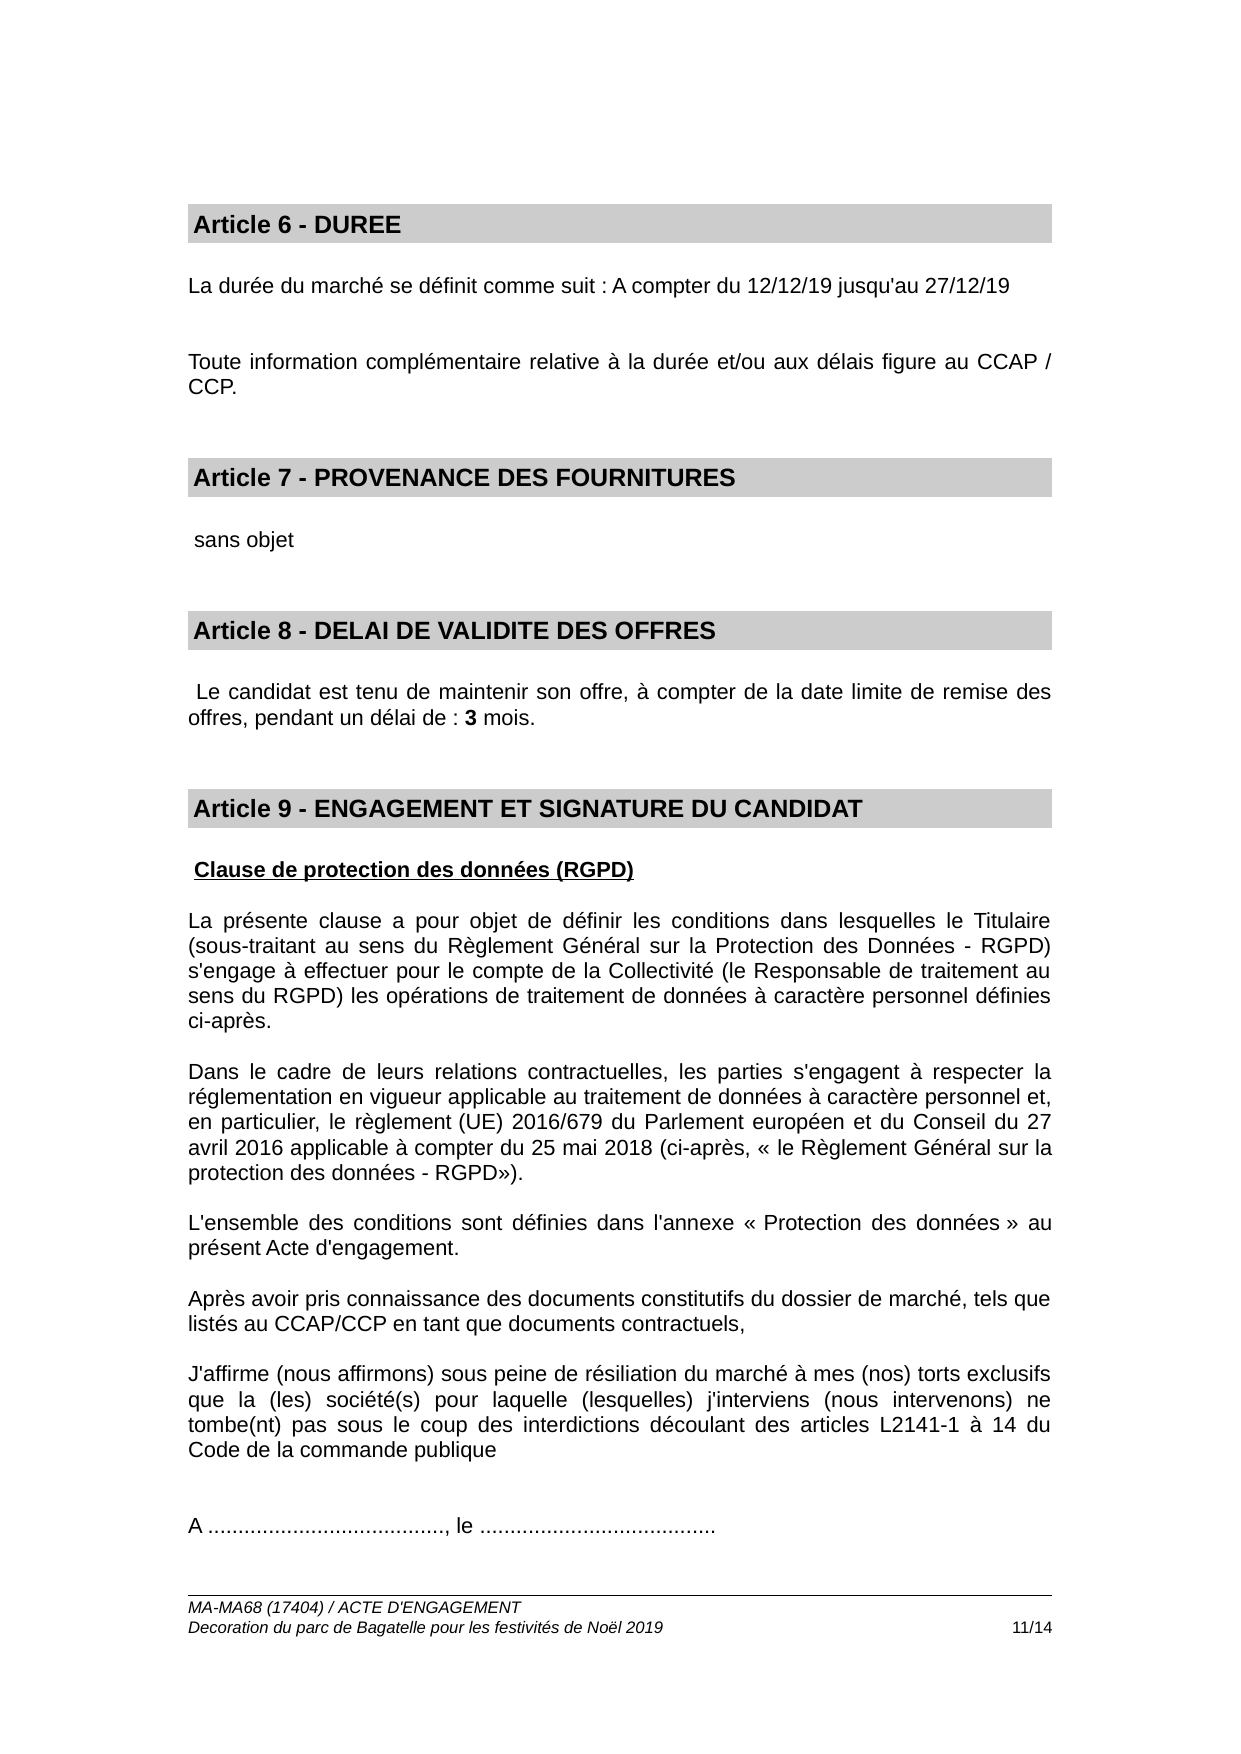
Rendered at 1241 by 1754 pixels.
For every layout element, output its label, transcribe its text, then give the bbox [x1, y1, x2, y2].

subtitle PROVENANCE DES FOURNITURES [190, 460, 1050, 495]
text J'affirme (nous affirmons) sous peine de résiliation du marché à mes (nos) torts exclusifs que la (les) société(s) pour laquelle (lesquelles) j'interviens (nous intervenons) ne tombe(nt) pas sous le coup des interdictions découlant des articles L2141-1 à 14 du Code de la commande publique [188, 1361, 1052, 1462]
text Dans le cadre de leurs relations contractuelles, les parties s'engagent à respecter la réglementation en vigueur applicable au traitement de données à caractère personnel et, en particulier, le règlement (UE) 2016/679 du Parlement européen et du Conseil du 27 avril 2016 applicable à compter du 25 mai 2018 (ci-après, « le Règlement Général sur la protection des données - RGPD»). [188, 1059, 1052, 1185]
text La présente clause a pour objet de définir les conditions dans lesquelles le Titulaire (sous-traitant au sens du Règlement Général sur la Protection des Données - RGPD) s'engage à effectuer pour le compte de la Collectivité (le Responsable de traitement au sens du RGPD) les opérations de traitement de données à caractère personnel définies ci-après. [188, 908, 1052, 1034]
text L'ensemble des conditions sont définies dans l'annexe « Protection des données » au présent Acte d'engagement. [188, 1210, 1052, 1261]
subtitle DUREE [190, 207, 1050, 241]
subtitle ENGAGEMENT ET SIGNATURE DU CANDIDAT [190, 791, 1050, 825]
subtitle DELAI DE VALIDITE DES OFFRES [190, 613, 1050, 648]
text Le candidat est tenu de maintenir son offre, à compter de la date limite de remise des offres, pendant un délai de : 3 mois. [188, 679, 1052, 730]
text Clause de protection des données (RGPD) [188, 857, 1052, 882]
text sans objet [188, 527, 1052, 552]
text Après avoir pris connaissance des documents constitutifs du dossier de marché, tels que listés au CCAP/CCP en tant que documents contractuels, [188, 1286, 1052, 1336]
text A ......................................., le ....................................... [188, 1513, 1052, 1538]
text La durée du marché se définit comme suit : A compter du 12/12/19 jusqu'au 27/12/19 [188, 273, 1052, 298]
text Toute information complémentaire relative à la durée et/ou aux délais figure au CCAP / CCP. [188, 349, 1052, 399]
